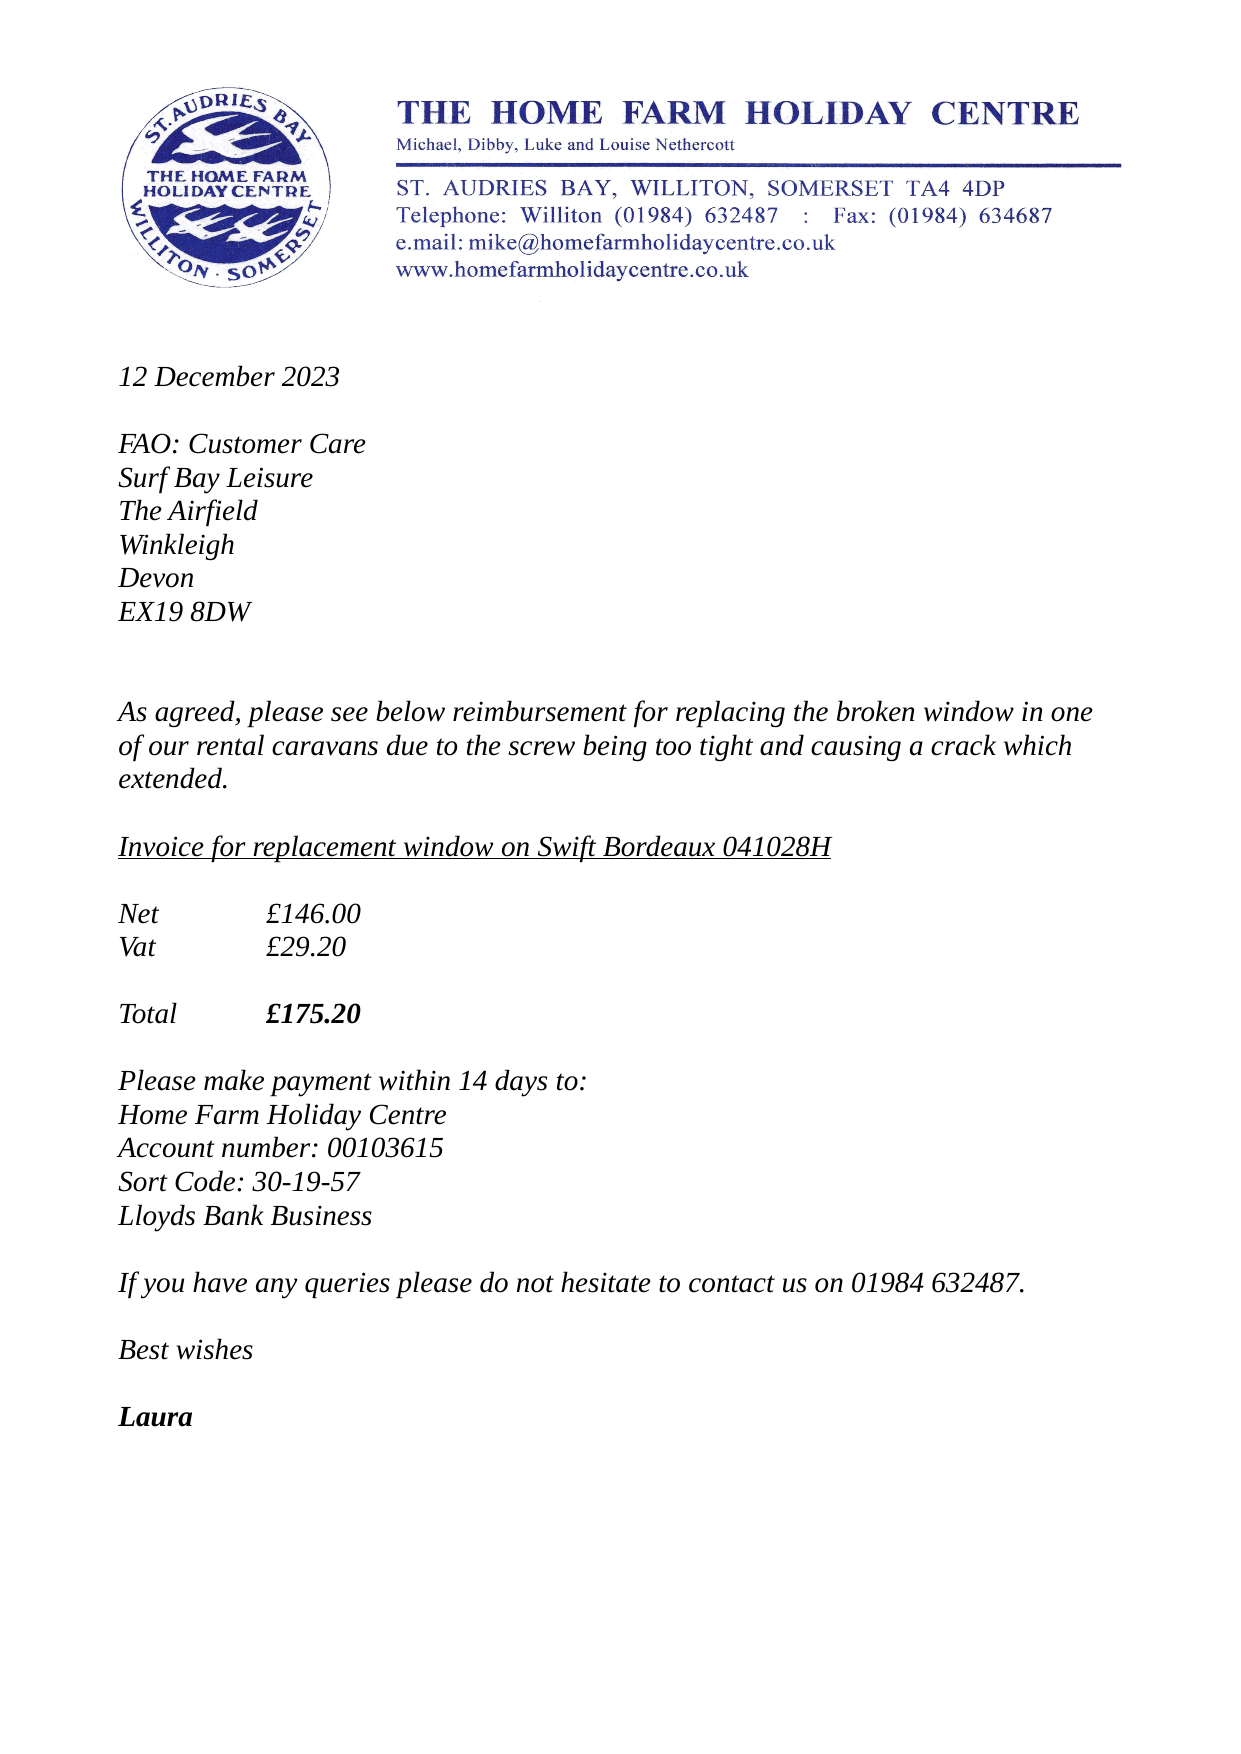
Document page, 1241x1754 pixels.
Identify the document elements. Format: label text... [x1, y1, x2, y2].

text Total £175.20 [118, 996, 1122, 1030]
text Net £146.00 [118, 896, 1122, 929]
text Home Farm Holiday Centre [118, 1097, 1122, 1131]
text Best wishes [118, 1332, 1122, 1365]
text The Airfield [118, 493, 1122, 527]
text Surf Bay Leisure [118, 460, 1122, 493]
text Devon [118, 560, 1122, 594]
text FAO: Customer Care [118, 426, 1122, 460]
text EX19 8DW [118, 594, 1122, 627]
text Lloyds Bank Business [118, 1198, 1122, 1231]
text Account number: 00103615 [118, 1131, 1122, 1164]
text Please make payment within 14 days to: [118, 1063, 1122, 1097]
picture [118, 49, 1123, 331]
text Laura [118, 1399, 1122, 1432]
text Winkleigh [118, 527, 1122, 560]
text Vat £29.20 [118, 929, 1122, 963]
text 12 December 2023 [118, 359, 1122, 393]
text As agreed, please see below reimbursement for replacing the broken window in one of our rental caravans due to the screw being too tight and causing a crack which extended. [118, 694, 1122, 795]
text Invoice for replacement window on Swift Bordeaux 041028H [118, 829, 1122, 862]
text Sort Code: 30-19-57 [118, 1164, 1122, 1198]
text If you have any queries please do not hesitate to contact us on 01984 632487. [118, 1265, 1122, 1298]
